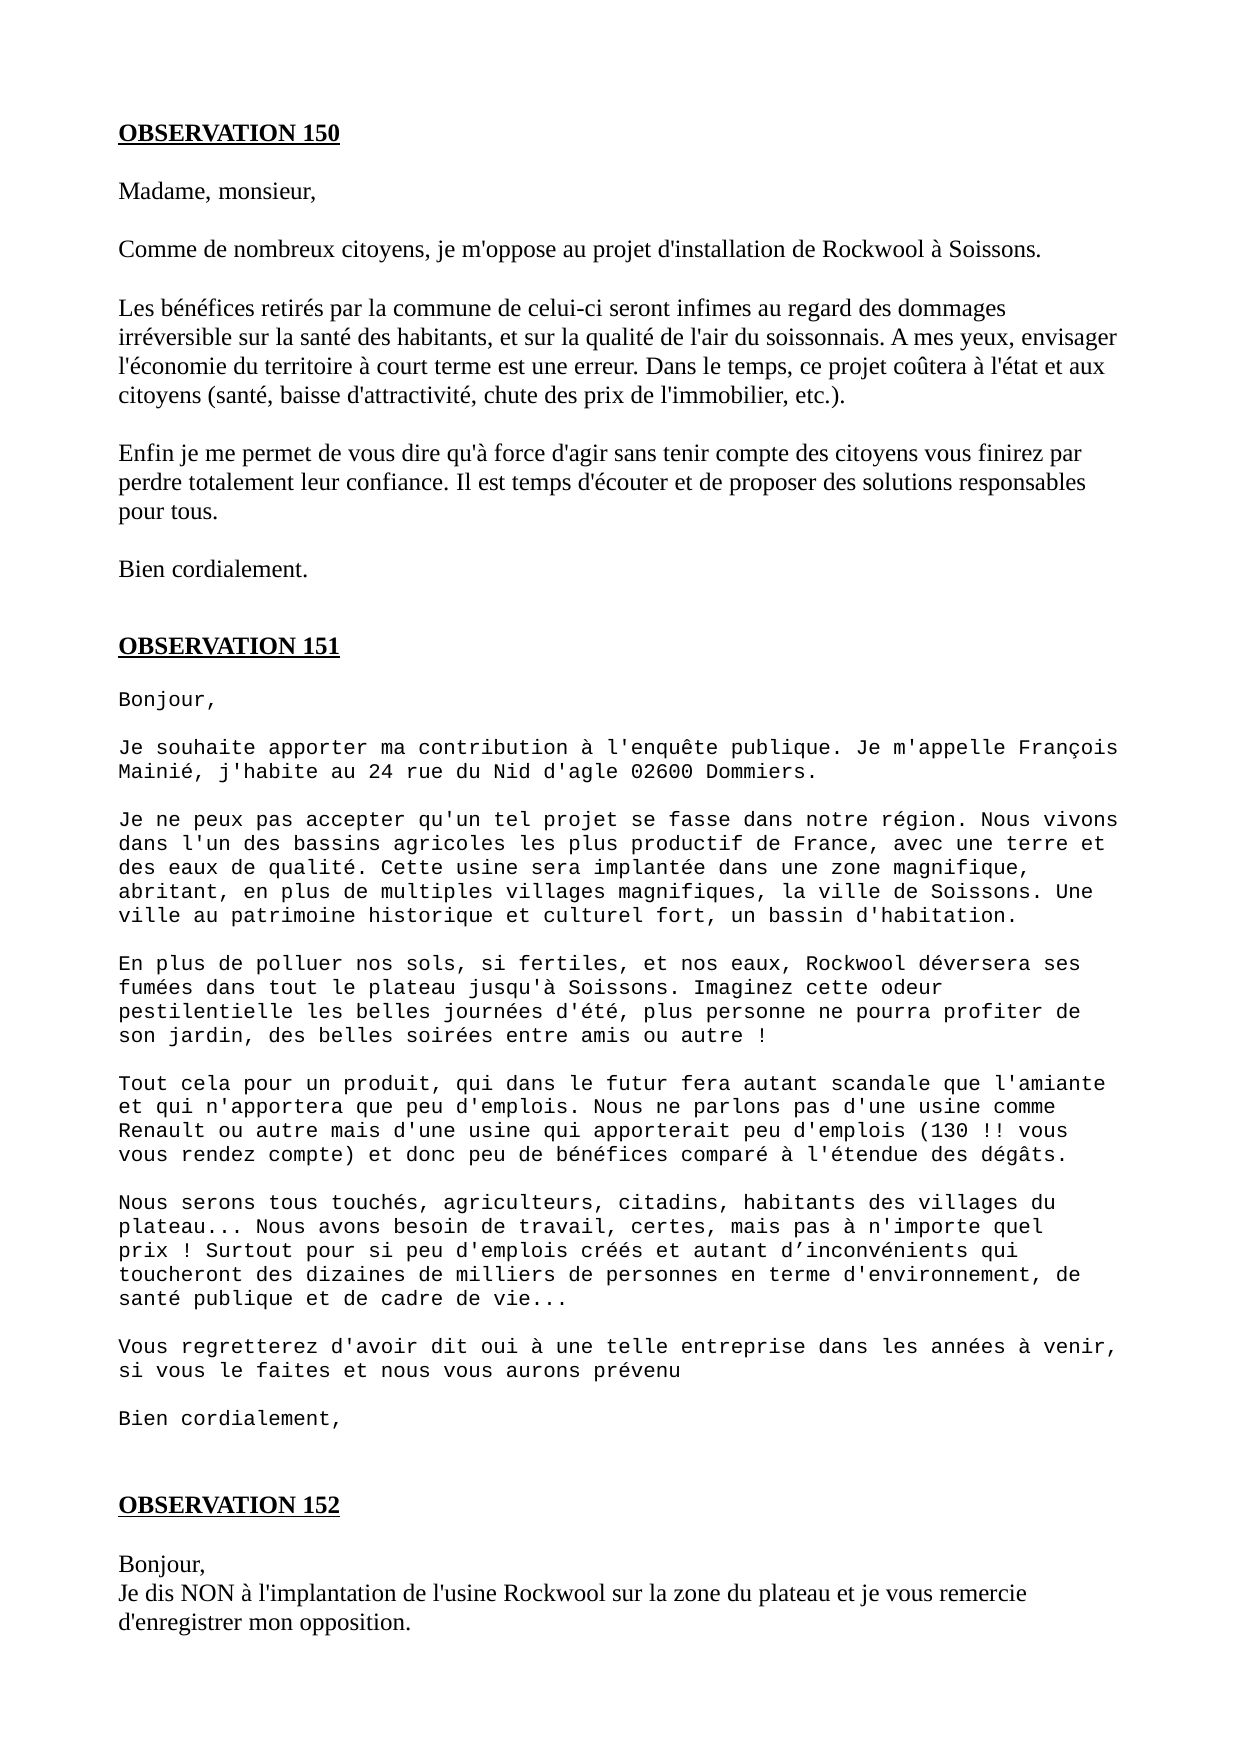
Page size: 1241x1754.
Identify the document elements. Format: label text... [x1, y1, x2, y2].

text Bonjour, [118, 689, 1122, 713]
text Enfin je me permet de vous dire qu'à force d'agir sans tenir compte des citoyens vous finirez par perdre totalement leur confiance. Il est temps d'écouter et de proposer des solutions responsables pour tous. [118, 438, 1122, 525]
text Madame, monsieur, [118, 176, 1122, 205]
text Nous serons tous touchés, agriculteurs, citadins, habitants des villages du plateau... Nous avons besoin de travail, certes, mais pas à n'importe quel prix ! Surtout pour si peu d'emplois créés et autant d’inconvénients qui toucheront des dizaines de milliers de personnes en terme d'environnement, de santé publique et de cadre de vie... [118, 1192, 1122, 1312]
text Vous regretterez d'avoir dit oui à une telle entreprise dans les années à venir, si vous le faites et nous vous aurons prévenu [118, 1336, 1122, 1384]
text OBSERVATION 150 [118, 118, 1122, 147]
text Bien cordialement, [118, 1408, 1122, 1432]
text Bien cordialement. [118, 554, 1122, 583]
text Je souhaite apporter ma contribution à l'enquête publique. Je m'appelle François Mainié, j'habite au 24 rue du Nid d'agle 02600 Dommiers. [118, 737, 1122, 785]
text En plus de polluer nos sols, si fertiles, et nos eaux, Rockwool déversera ses fumées dans tout le plateau jusqu'à Soissons. Imaginez cette odeur pestilentielle les belles journées d'été, plus personne ne pourra profiter de son jardin, des belles soirées entre amis ou autre ! [118, 953, 1122, 1048]
text Je dis NON à l'implantation de l'usine Rockwool sur la zone du plateau et je vous remercie d'enregistrer mon opposition. [118, 1578, 1122, 1636]
text Comme de nombreux citoyens, je m'oppose au projet d'installation de Rockwool à Soissons. [118, 234, 1122, 263]
text Bonjour, [118, 1548, 1122, 1578]
text Je ne peux pas accepter qu'un tel projet se fasse dans notre région. Nous vivons dans l'un des bassins agricoles les plus productif de France, avec une terre et des eaux de qualité. Cette usine sera implantée dans une zone magnifique, abritant, en plus de multiples villages magnifiques, la ville de Soissons. Une ville au patrimoine historique et culturel fort, un bassin d'habitation. [118, 809, 1122, 929]
text Les bénéfices retirés par la commune de celui-ci seront infimes au regard des dommages irréversible sur la santé des habitants, et sur la qualité de l'air du soissonnais. A mes yeux, envisager l'économie du territoire à court terme est une erreur. Dans le temps, ce projet coûtera à l'état et aux citoyens (santé, baisse d'attractivité, chute des prix de l'immobilier, etc.). [118, 292, 1122, 409]
text Tout cela pour un produit, qui dans le futur fera autant scandale que l'amiante et qui n'apportera que peu d'emplois. Nous ne parlons pas d'une usine comme Renault ou autre mais d'une usine qui apporterait peu d'emplois (130 !! vous vous rendez compte) et donc peu de bénéfices comparé à l'étendue des dégâts. [118, 1072, 1122, 1168]
text OBSERVATION 152 [118, 1490, 1122, 1519]
text OBSERVATION 151 [118, 631, 1122, 660]
